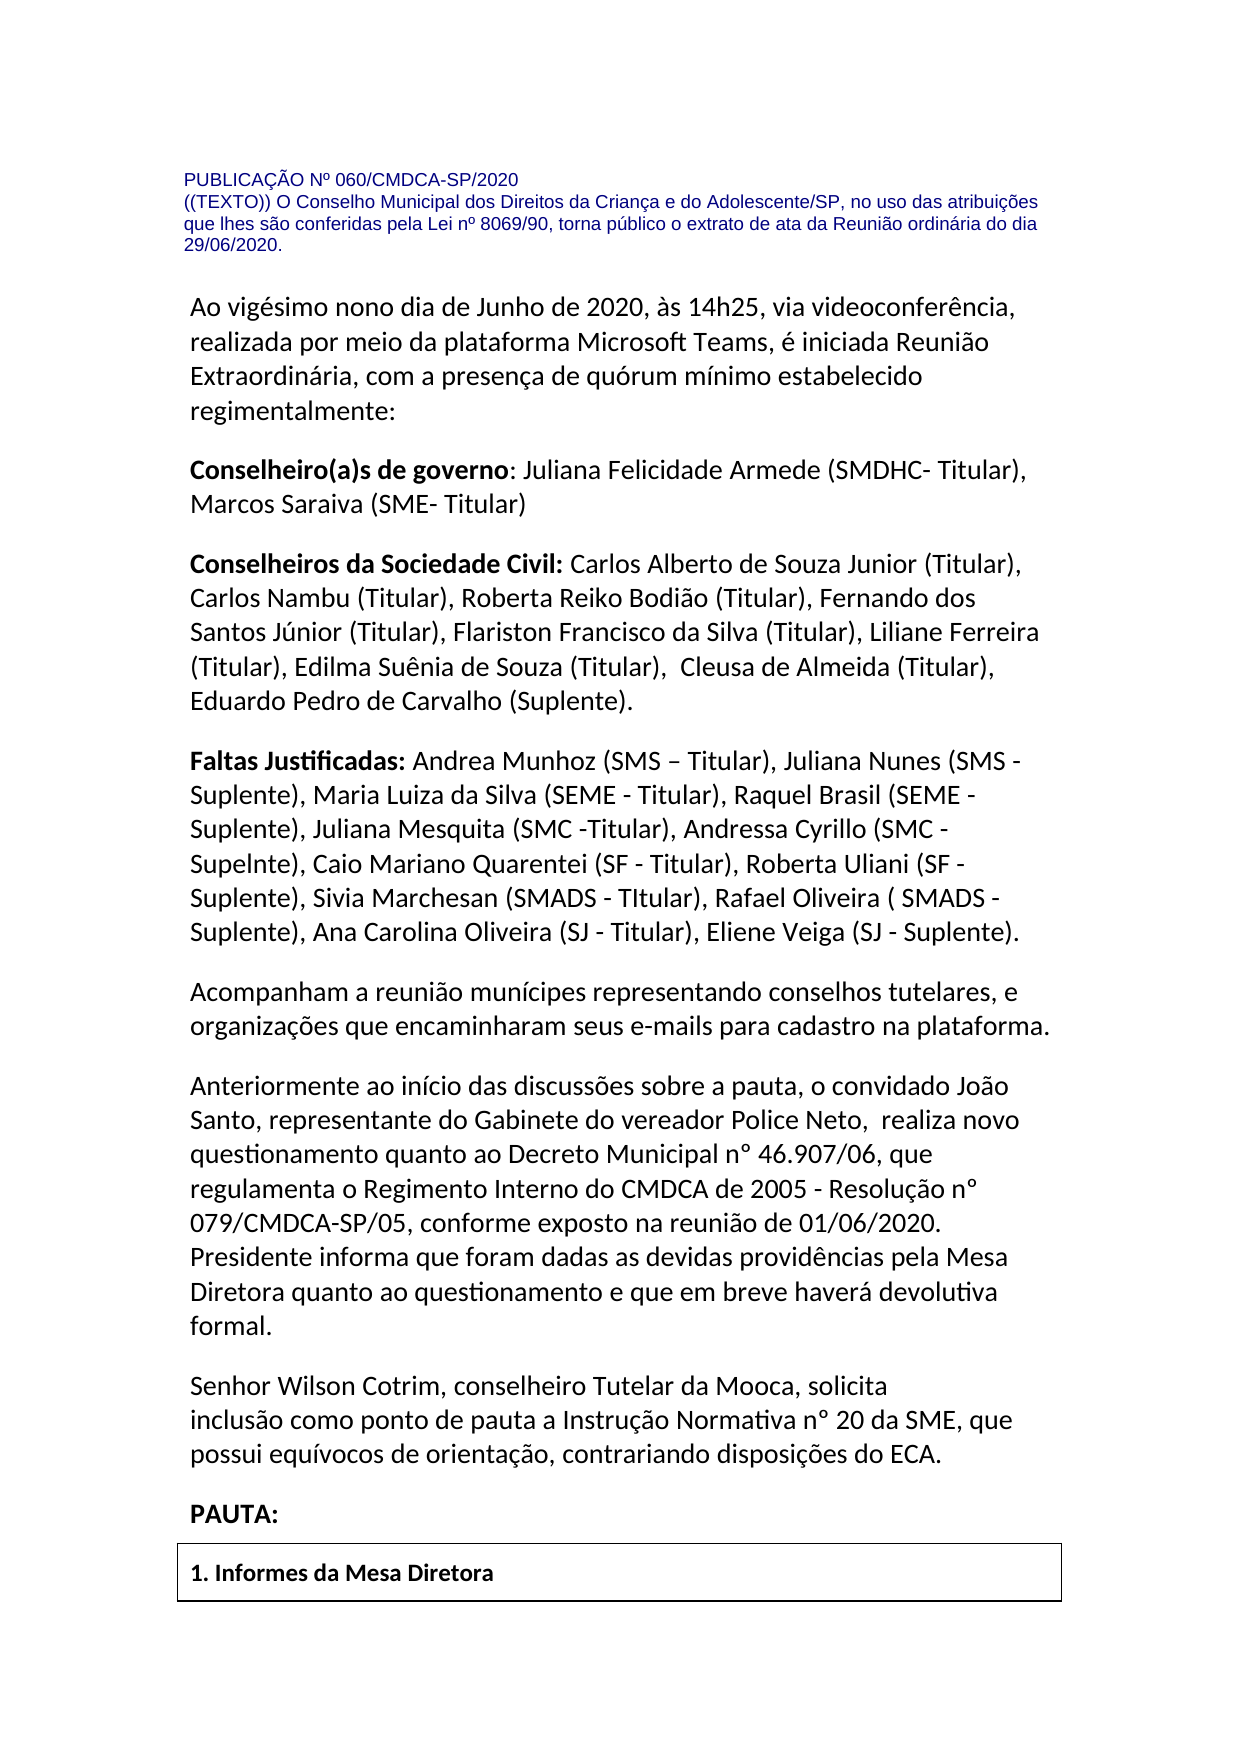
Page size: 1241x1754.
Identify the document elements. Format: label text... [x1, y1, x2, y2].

text ((TEXTO)) O Conselho Municipal dos Direitos da Criança e do Adolescente/SP, no uso das atribuições que lhes são conferidas pela Lei nº 8069/90, torna público o extrato de ata da Reunião ordinária do dia 29/06/2020. [183, 191, 1057, 255]
text Faltas Justificadas: Andrea Munhoz (SMS – Titular), Juliana Nunes (SMS - Suplente), Maria Luiza da Silva (SEME - Titular), Raquel Brasil (SEME - Suplente), Juliana Mesquita (SMC -Titular), Andressa Cyrillo (SMC - Supelnte), Caio Mariano Quarentei (SF - Titular), Roberta Uliani (SF - Suplente), Sivia Marchesan (SMADS - TItular), Rafael Oliveira ( SMADS - Suplente), Ana Carolina Oliveira (SJ - Titular), Eliene Veiga (SJ - Suplente). [190, 743, 1051, 949]
text Conselheiro(a)s de governo: Juliana Felicidade Armede (SMDHC- Titular), Marcos Saraiva (SME- Titular) [190, 452, 1051, 521]
table_header 1. Informes da Mesa Diretora [178, 1544, 1061, 1600]
text Ao vigésimo nono dia de Junho de 2020, às 14h25, via videoconferência, realizada por meio da plataforma Microsoft Teams, é iniciada Reunião Extraordinária, com a presença de quórum mínimo estabelecido regimentalmente: [190, 289, 1051, 427]
text Anteriormente ao início das discussões sobre a pauta, o convidado João Santo, representante do Gabinete do vereador Police Neto, realiza novo questionamento quanto ao Decreto Municipal nº 46.907/06, que regulamenta o Regimento Interno do CMDCA de 2005 - Resolução nº 079/CMDCA-SP/05, conforme exposto na reunião de 01/06/2020. Presidente informa que foram dadas as devidas providências pela Mesa Diretora quanto ao questionamento e que em breve haverá devolutiva formal. [190, 1068, 1051, 1343]
text Acompanham a reunião munícipes representando conselhos tutelares, e organizações que encaminharam seus e-mails para cadastro na plataforma. [190, 974, 1051, 1043]
text Conselheiros da Sociedade Civil: Carlos Alberto de Souza Junior (Titular), Carlos Nambu (Titular), Roberta Reiko Bodião (Titular), Fernando dos Santos Júnior (Titular), Flariston Francisco da Silva (Titular), Liliane Ferreira (Titular), Edilma Suênia de Souza (Titular), Cleusa de Almeida (Titular), Eduardo Pedro de Carvalho (Suplente). [190, 546, 1051, 718]
text PUBLICAÇÃO Nº 060/CMDCA-SP/2020 [183, 169, 1057, 191]
text PAUTA: [190, 1496, 1051, 1530]
text Senhor Wilson Cotrim, conselheiro Tutelar da Mooca, solicita inclusão como ponto de pauta a Instrução Normativa nº 20 da SME, que possui equívocos de orientação, contrariando disposições do ECA. [190, 1368, 1051, 1471]
